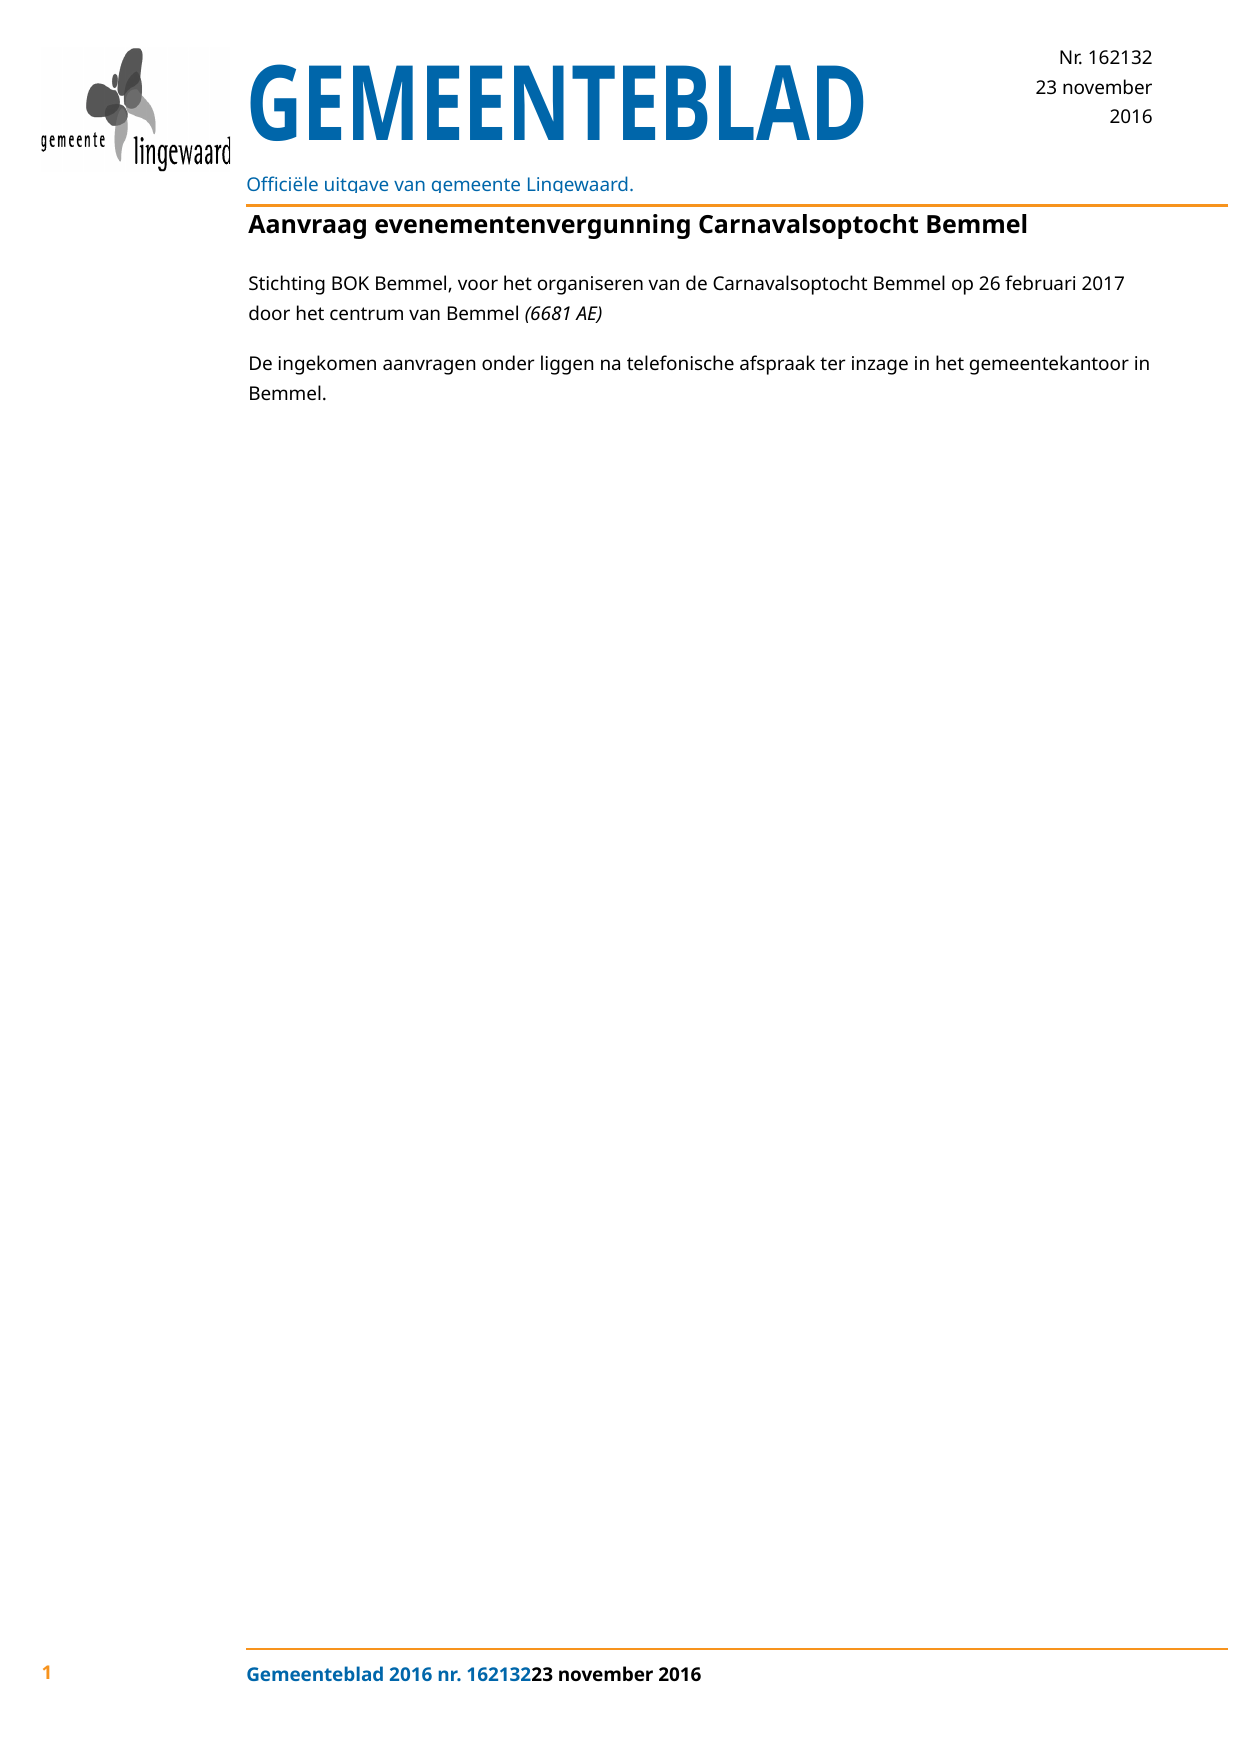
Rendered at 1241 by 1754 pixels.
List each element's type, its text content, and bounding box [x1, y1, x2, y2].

picture [41, 47, 231, 172]
text De ingekomen aanvragen onder liggen na telefonische afspraak ter inzage in het gemeentekantoor in Bemmel. [248, 350, 1152, 406]
text Aanvraag evenementenvergunning Carnavalsoptocht Bemmel [248, 207, 1152, 241]
text Stichting BOK Bemmel, voor het organiseren van de Carnavalsoptocht Bemmel op 26 februari 2017 door het centrum van Bemmel (6681 AE) [248, 270, 1152, 326]
